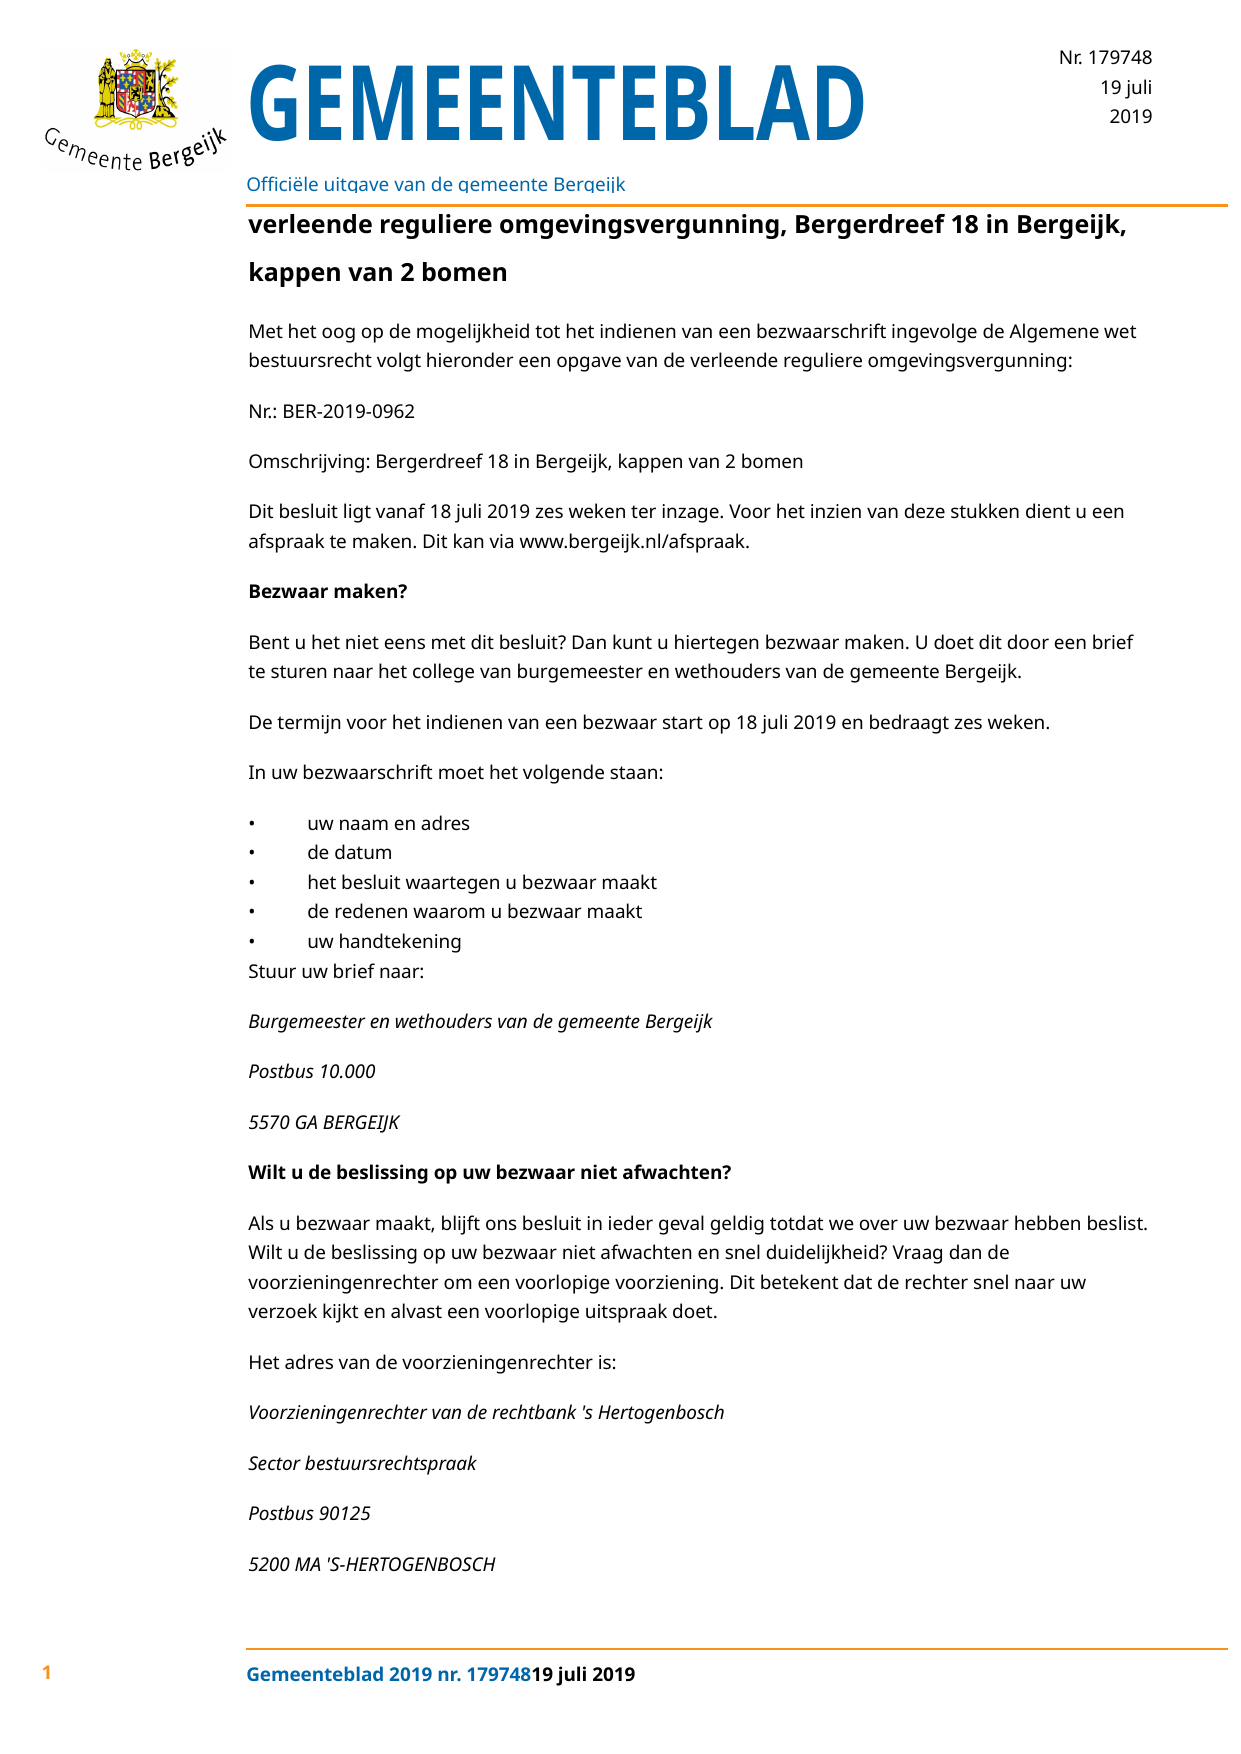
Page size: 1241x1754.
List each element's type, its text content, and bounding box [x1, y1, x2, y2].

text Het adres van de voorzieningenrechter is: [248, 1349, 1152, 1375]
text In uw bezwaarschrift moet het volgende staan: [248, 759, 1152, 785]
picture [41, 47, 231, 172]
list uw naam en adres [248, 810, 1152, 836]
text Dit besluit ligt vanaf 18 juli 2019 zes weken ter inzage. Voor het inzien van deze stukken dient u een afspraak te maken. Dit kan via www.bergeijk.nl/afspraak. [248, 499, 1152, 554]
text Bent u het niet eens met dit besluit? Dan kunt u hiertegen bezwaar maken. U doet dit door een brief te sturen naar het college van burgemeester en wethouders van de gemeente Bergeijk. [248, 629, 1152, 684]
text Als u bezwaar maakt, blijft ons besluit in ieder geval geldig totdat we over uw bezwaar hebben beslist. Wilt u de beslissing op uw bezwaar niet afwachten en snel duidelijkheid? Vraag dan de voorzieningenrechter om een voorlopige voorziening. Dit betekent dat de rechter snel naar uw verzoek kijkt en alvast een voorlopige uitspraak doet. [248, 1210, 1152, 1324]
text Stuur uw brief naar: [248, 958, 1152, 984]
text Bezwaar maken? [248, 579, 1152, 604]
text Met het oog op de mogelijkheid tot het indienen van een bezwaarschrift ingevolge de Algemene wet bestuursrecht volgt hieronder een opgave van de verleende reguliere omgevingsvergunning: [248, 318, 1152, 373]
text De termijn voor het indienen van een bezwaar start op 18 juli 2019 en bedraagt zes weken. [248, 709, 1152, 735]
text Omschrijving: Bergerdreef 18 in Bergeijk, kappen van 2 bomen [248, 448, 1152, 474]
text 5200 MA 'S-HERTOGENBOSCH [248, 1551, 1152, 1577]
list de redenen waarom u bezwaar maakt [248, 899, 1152, 924]
list het besluit waartegen u bezwaar maakt [248, 869, 1152, 895]
text Postbus 10.000 [248, 1059, 1152, 1084]
list de datum [248, 839, 1152, 865]
text Voorzieningenrechter van de rechtbank 's Hertogenbosch [248, 1399, 1152, 1425]
text verleende reguliere omgevingsvergunning, Bergerdreef 18 in Bergeijk, kappen van 2 bomen [248, 207, 1152, 288]
text 5570 GA BERGEIJK [248, 1109, 1152, 1135]
text Wilt u de beslissing op uw bezwaar niet afwachten? [248, 1159, 1152, 1185]
text Sector bestuursrechtspraak [248, 1450, 1152, 1476]
text Postbus 90125 [248, 1500, 1152, 1526]
list uw handtekening [248, 928, 1152, 954]
text Burgemeester en wethouders van de gemeente Bergeijk [248, 1008, 1152, 1034]
text Nr.: BER-2019-0962 [248, 398, 1152, 424]
